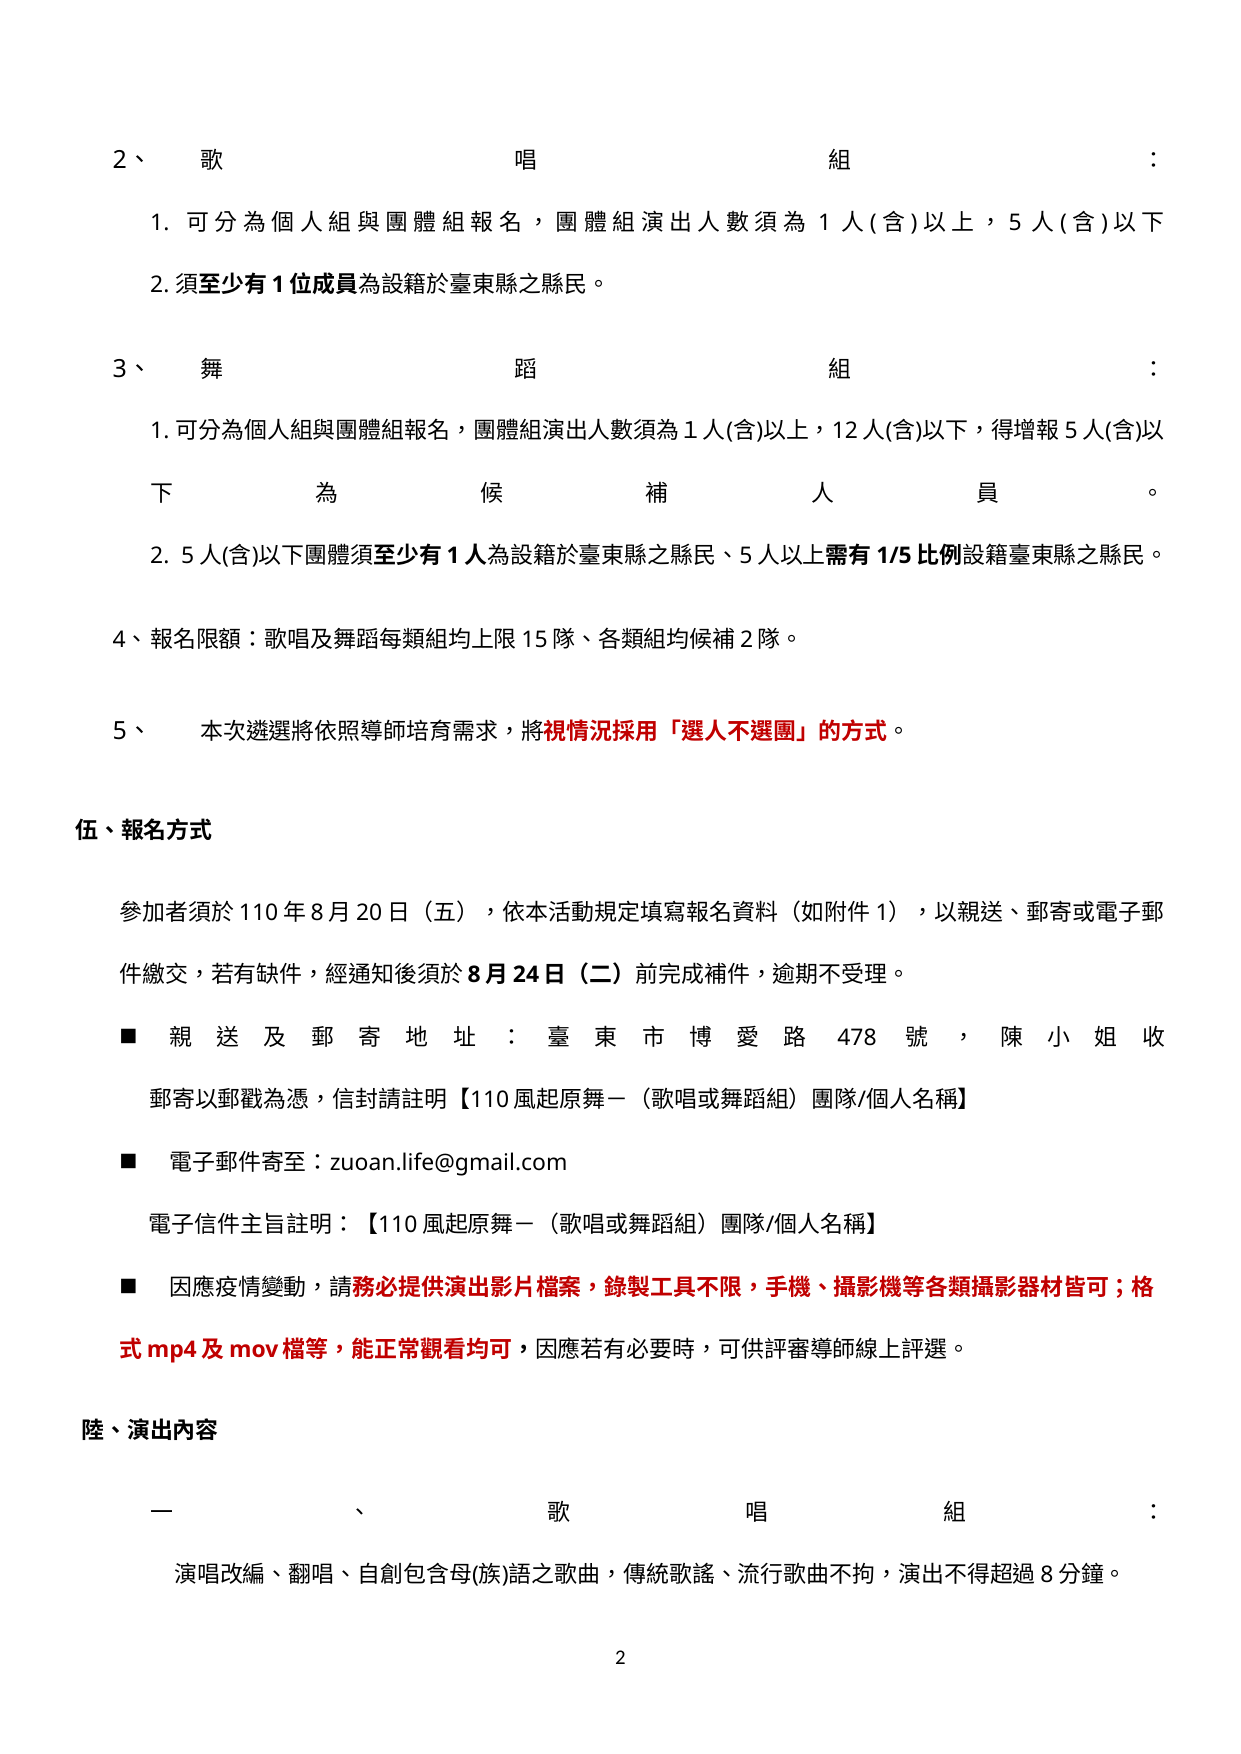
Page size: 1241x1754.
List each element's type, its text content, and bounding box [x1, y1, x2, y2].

text 電子信件主旨註明：【110風起原舞－（歌唱或舞蹈組）團隊/個人名稱】 [119, 1181, 1165, 1243]
list 報名限額：歌唱及舞蹈每類組均上限15隊、各類組均候補2隊。 [112, 596, 1165, 658]
list 舞蹈組： 1. 可分為個人組與團體組報名，團體組演出人數須為１人(含)以上，12人(含)以下，得增報5人(含)以下為候補人員。 2. 5人(含)以下團體須至少有1人為設籍於臺東縣之縣民、5人以上需有1/5比例設籍臺東縣之縣民。 [112, 325, 1165, 575]
list 親送及郵寄地址：臺東市博愛路478號，陳小姐收 郵寄以郵戳為憑，信封請註明【110風起原舞－（歌唱或舞蹈組）團隊/個人名稱】 [119, 993, 1165, 1118]
list 本次遴選將依照導師培育需求，將視情況採用「選人不選團」的方式。 [112, 687, 1165, 750]
text 一、歌唱組： 演唱改編、翻唱、自創包含母(族)語之歌曲，傳統歌謠、流行歌曲不拘，演出不得超過8分鐘。 [150, 1468, 1165, 1593]
list 電子郵件寄至：zuoan.life@gmail.com [119, 1118, 1165, 1181]
list 因應疫情變動，請務必提供演出影片檔案，錄製工具不限，手機、攝影機等各類攝影器材皆可；格式mp4及mov檔等，能正常觀看均可，因應若有必要時，可供評審導師線上評選。 [119, 1243, 1165, 1368]
text 陸、演出內容 [81, 1387, 1165, 1450]
text 伍、報名方式 [75, 787, 1165, 850]
text 參加者須於110年8月20日（五），依本活動規定填寫報名資料（如附件1），以親送、郵寄或電子郵件繳交，若有缺件，經通知後須於8月24日（二）前完成補件，逾期不受理。 [119, 868, 1165, 993]
list 歌唱組： 1. 可分為個人組與團體組報名，團體組演出人數須為1人(含)以上，5人(含)以下 2. 須至少有1位成員為設籍於臺東縣之縣民。 [112, 116, 1165, 304]
